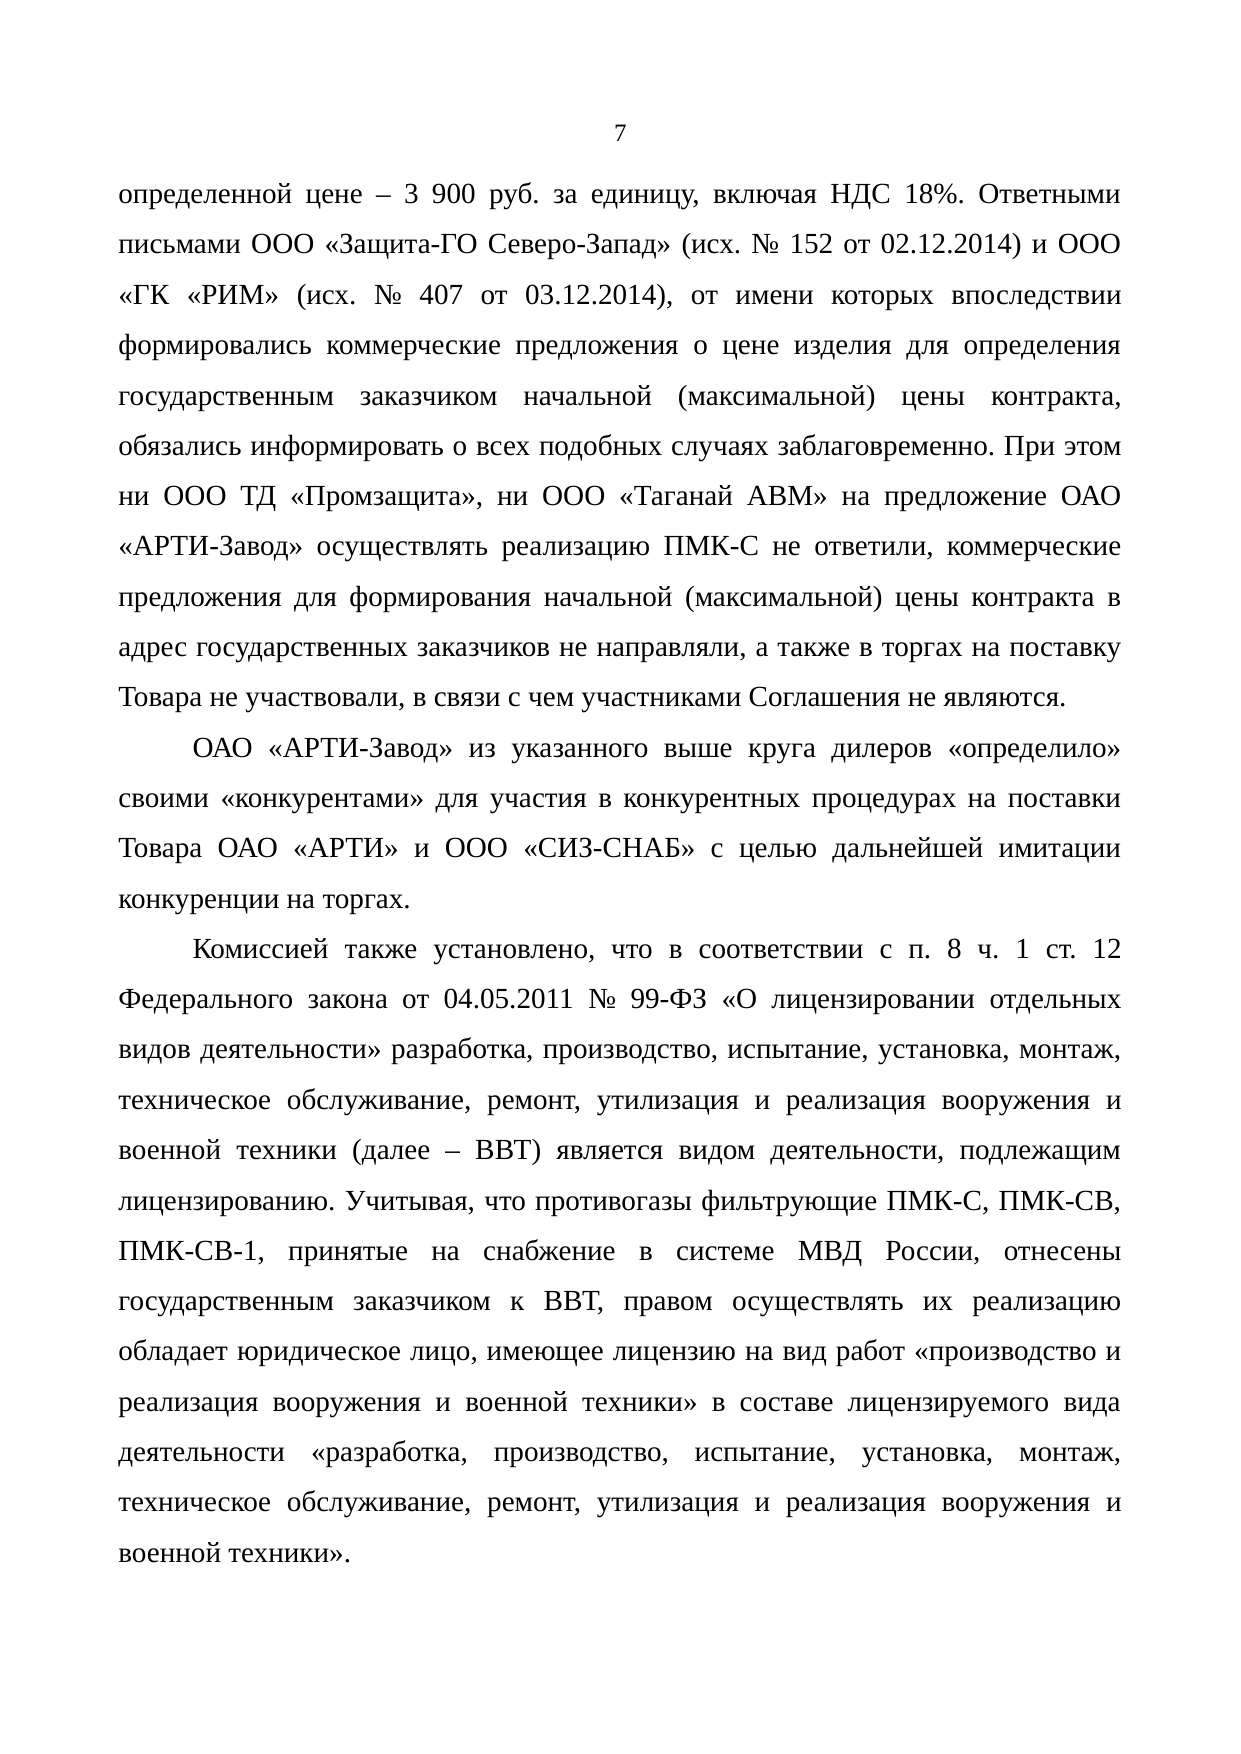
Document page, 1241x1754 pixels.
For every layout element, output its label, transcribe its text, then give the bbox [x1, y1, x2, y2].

text Комиссией также установлено, что в соответствии с п. 8 ч. 1 ст. 12 Федерального закона от 04.05.2011 № 99-ФЗ «О лицензировании отдельных видов деятельности» разработка, производство, испытание, установка, монтаж, техническое обслуживание, ремонт, утилизация и реализация вооружения и военной техники (далее – ВВТ) является видом деятельности, подлежащим лицензированию. Учитывая, что противогазы фильтрующие ПМК-С, ПМК-СВ, ПМК-СВ-1, принятые на снабжение в системе МВД России, отнесены государственным заказчиком к ВВТ, правом осуществлять их реализацию обладает юридическое лицо, имеющее лицензию на вид работ «производство и реализация вооружения и военной техники» в составе лицензируемого вида деятельности «разработка, производство, испытание, установка, монтаж, техническое обслуживание, ремонт, утилизация и реализация вооружения и военной техники». [118, 931, 1122, 1568]
text ОАО «АРТИ-Завод» из указанного выше круга дилеров «определило» своими «конкурентами» для участия в конкурентных процедурах на поставки Товара ОАО «АРТИ» и ООО «СИЗ-СНАБ» с целью дальнейшей имитации конкуренции на торгах. [118, 730, 1122, 914]
text определенной цене – 3 900 руб. за единицу, включая НДС 18%. Ответными письмами ООО «Защита-ГО Северо-Запад» (исх. № 152 от 02.12.2014) и ООО «ГК «РИМ» (исх. № 407 от 03.12.2014), от имени которых впоследствии формировались коммерческие предложения о цене изделия для определения государственным заказчиком начальной (максимальной) цены контракта, обязались информировать о всех подобных случаях заблаговременно. При этом ни ООО ТД «Промзащита», ни ООО «Таганай АВМ» на предложение ОАО «АРТИ-Завод» осуществлять реализацию ПМК-С не ответили, коммерческие предложения для формирования начальной (максимальной) цены контракта в адрес государственных заказчиков не направляли, а также в торгах на поставку Товара не участвовали, в связи с чем участниками Соглашения не являются. [118, 176, 1122, 713]
